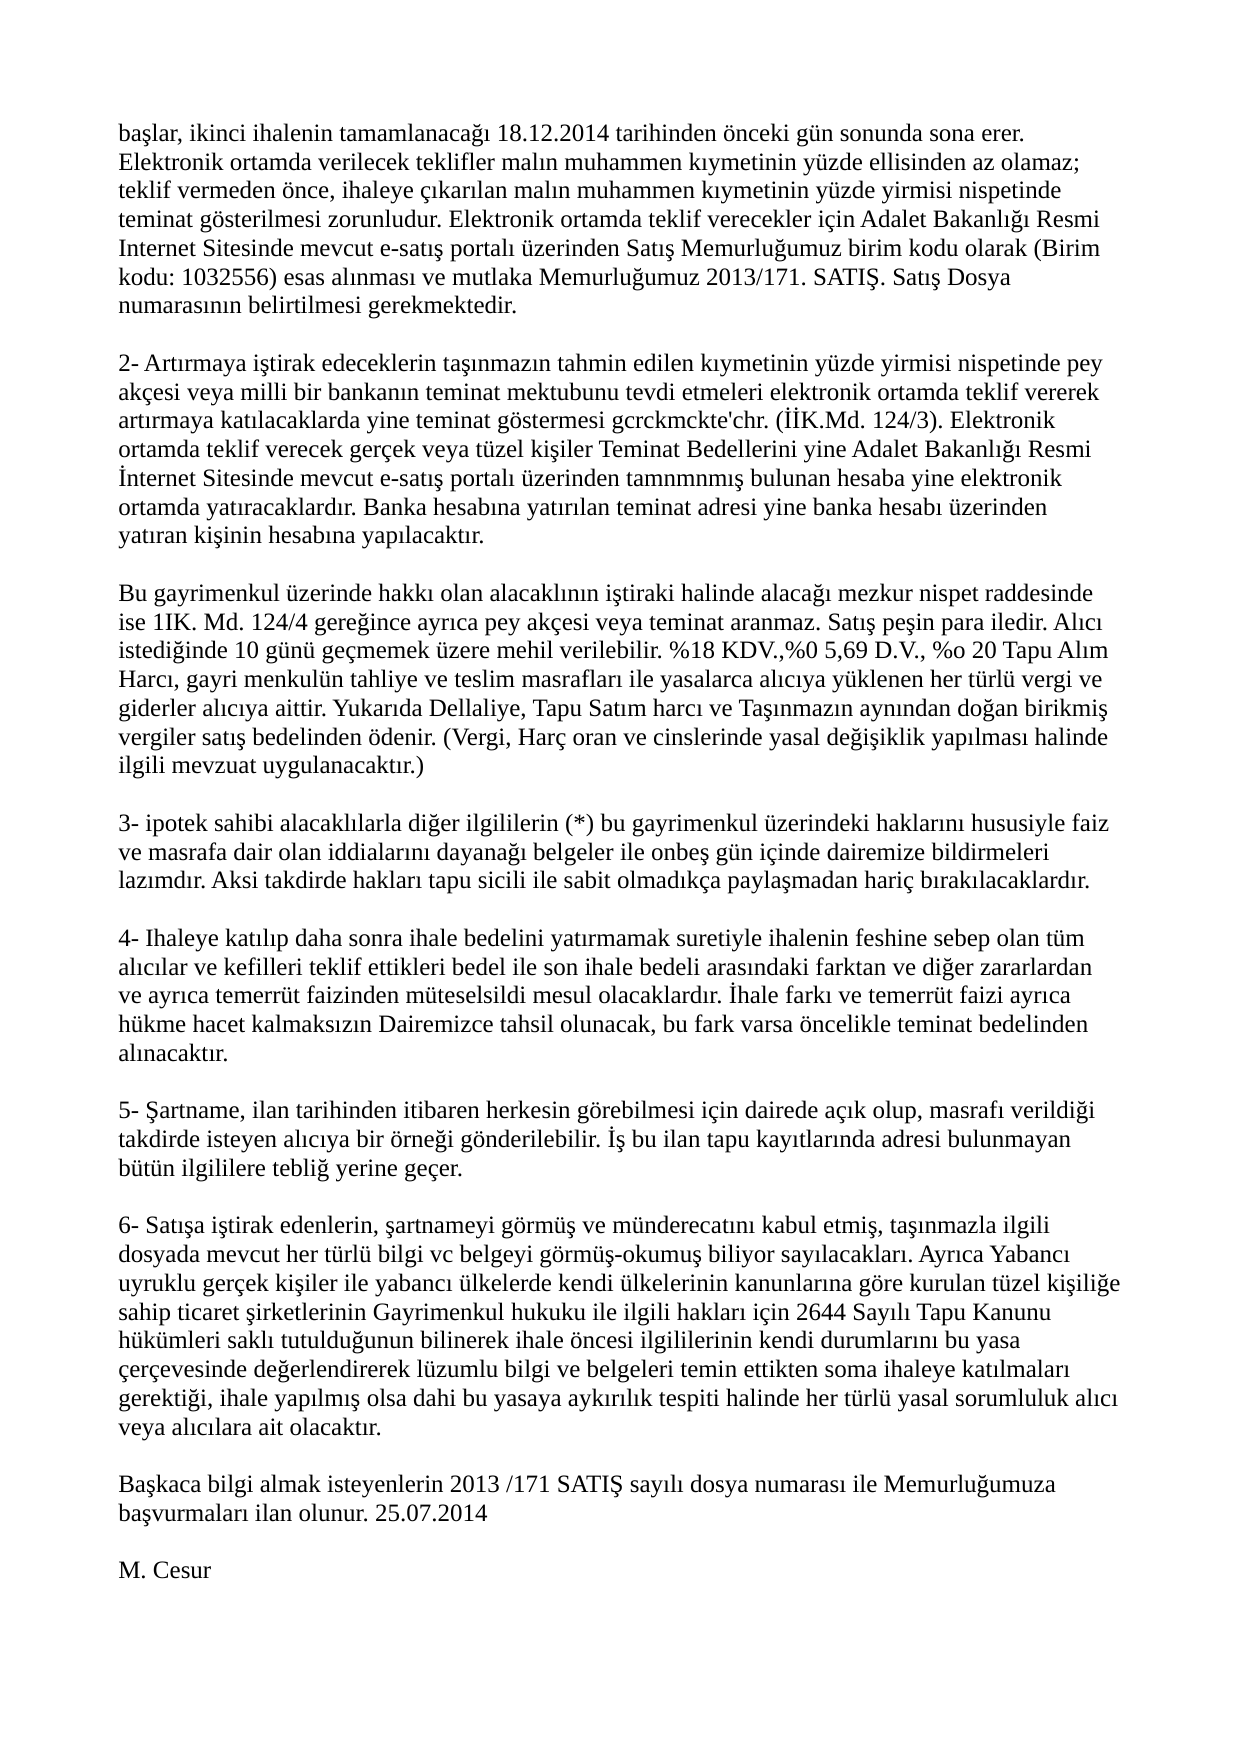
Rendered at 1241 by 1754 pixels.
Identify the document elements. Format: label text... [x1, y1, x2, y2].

text Başkaca bilgi almak isteyenlerin 2013 /171 SATIŞ sayılı dosya numarası ile Memurluğumuza başvurmaları ilan olunur. 25.07.2014 [118, 1469, 1122, 1527]
text 4- Ihaleye katılıp daha sonra ihale bedelini yatırmamak suretiyle ihalenin feshine sebep olan tüm alıcılar ve kefilleri teklif ettikleri bedel ile son ihale bedeli arasındaki farktan ve diğer zararlardan ve ayrıca temerrüt faizinden müteselsildi mesul olacaklardır. İhale farkı ve temerrüt faizi ayrıca hükme hacet kalmaksızın Dairemizce tahsil olunacak, bu fark varsa öncelikle teminat bedelinden alınacaktır. [118, 923, 1122, 1067]
text M. Cesur [118, 1556, 1122, 1584]
text 2- Artırmaya iştirak edeceklerin taşınmazın tahmin edilen kıymetinin yüzde yirmisi nispetinde pey akçesi veya milli bir bankanın teminat mektubunu tevdi etmeleri elektronik ortamda teklif vererek artırmaya katılacaklarda yine teminat göstermesi gcrckmckte'chr. (İİK.Md. 124/3). Elektronik ortamda teklif verecek gerçek veya tüzel kişiler Teminat Bedellerini yine Adalet Bakanlığı Resmi İnternet Sitesinde mevcut e-satış portalı üzerinden tamnmnmış bulunan hesaba yine elektronik ortamda yatıracaklardır. Banka hesabına yatırılan teminat adresi yine banka hesabı üzerinden yatıran kişinin hesabına yapılacaktır. [118, 348, 1122, 549]
text başlar, ikinci ihalenin tamamlanacağı 18.12.2014 tarihinden önceki gün sonunda sona erer. Elektronik ortamda verilecek teklifler malın muhammen kıymetinin yüzde ellisinden az olamaz; teklif vermeden önce, ihaleye çıkarılan malın muhammen kıymetinin yüzde yirmisi nispetinde teminat gösterilmesi zorunludur. Elektronik ortamda teklif verecekler için Adalet Bakanlığı Resmi Internet Sitesinde mevcut e-satış portalı üzerinden Satış Memurluğumuz birim kodu olarak (Birim kodu: 1032556) esas alınması ve mutlaka Memurluğumuz 2013/171. SATIŞ. Satış Dosya numarasının belirtilmesi gerekmektedir. [118, 118, 1122, 319]
text Bu gayrimenkul üzerinde hakkı olan alacaklının iştiraki halinde alacağı mezkur nispet raddesinde ise 1IK. Md. 124/4 gereğince ayrıca pey akçesi veya teminat aranmaz. Satış peşin para iledir. Alıcı istediğinde 10 günü geçmemek üzere mehil verilebilir. %18 KDV.,%0 5,69 D.V., %o 20 Tapu Alım Harcı, gayri menkulün tahliye ve teslim masrafları ile yasalarca alıcıya yüklenen her türlü vergi ve giderler alıcıya aittir. Yukarıda Dellaliye, Tapu Satım harcı ve Taşınmazın aynından doğan birikmiş vergiler satış bedelinden ödenir. (Vergi, Harç oran ve cinslerinde yasal değişiklik yapılması halinde ilgili mevzuat uygulanacaktır.) [118, 578, 1122, 779]
text 3- ipotek sahibi alacaklılarla diğer ilgililerin (*) bu gayrimenkul üzerindeki haklarını hususiyle faiz ve masrafa dair olan iddialarını dayanağı belgeler ile onbeş gün içinde dairemize bildirmeleri lazımdır. Aksi takdirde hakları tapu sicili ile sabit olmadıkça paylaşmadan hariç bırakılacaklardır. [118, 808, 1122, 894]
text 6- Satışa iştirak edenlerin, şartnameyi görmüş ve münderecatını kabul etmiş, taşınmazla ilgili dosyada mevcut her türlü bilgi vc belgeyi görmüş-okumuş biliyor sayılacakları. Ayrıca Yabancı uyruklu gerçek kişiler ile yabancı ülkelerde kendi ülkelerinin kanunlarına göre kurulan tüzel kişiliğe sahip ticaret şirketlerinin Gayrimenkul hukuku ile ilgili hakları için 2644 Sayılı Tapu Kanunu hükümleri saklı tutulduğunun bilinerek ihale öncesi ilgililerinin kendi durumlarını bu yasa çerçevesinde değerlendirerek lüzumlu bilgi ve belgeleri temin ettikten soma ihaleye katılmaları gerektiği, ihale yapılmış olsa dahi bu yasaya aykırılık tespiti halinde her türlü yasal sorumluluk alıcı veya alıcılara ait olacaktır. [118, 1211, 1122, 1441]
text 5- Şartname, ilan tarihinden itibaren herkesin görebilmesi için dairede açık olup, masrafı verildiği takdirde isteyen alıcıya bir örneği gönderilebilir. İş bu ilan tapu kayıtlarında adresi bulunmayan bütün ilgililere tebliğ yerine geçer. [118, 1096, 1122, 1182]
